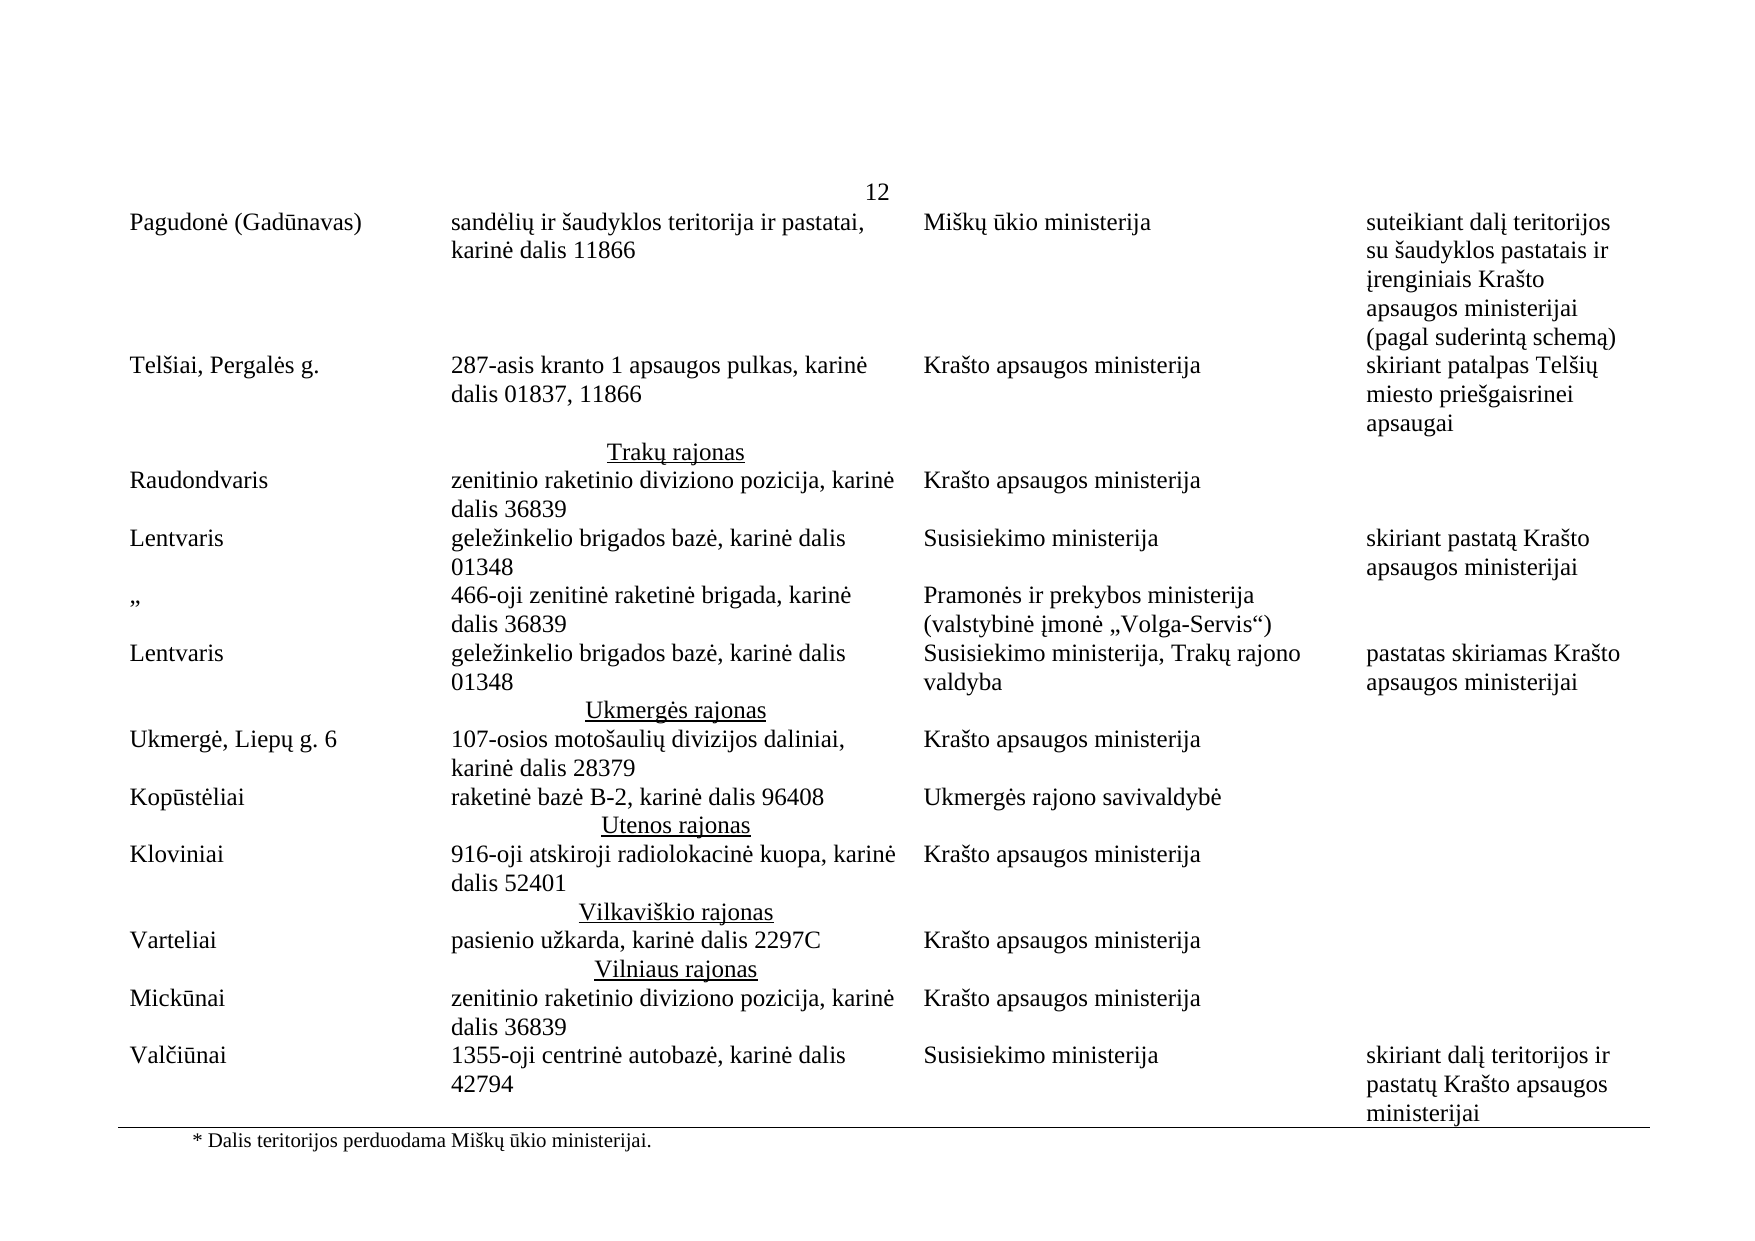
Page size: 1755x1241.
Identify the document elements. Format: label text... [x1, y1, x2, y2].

table_cell [1355, 782, 1650, 810]
table_cell Ukmergės rajonas [440, 695, 912, 724]
table_cell Vilniaus rajonas [440, 954, 912, 983]
table_cell [118, 695, 439, 724]
table_cell [912, 954, 1355, 983]
table_cell 287-asis kranto 1 apsaugos pulkas, karinė dalis 01837, 11866 [440, 350, 912, 437]
table_cell [1355, 580, 1650, 638]
table_cell zenitinio raketinio diviziono pozicija, karinė dalis 36839 [440, 465, 912, 523]
table_cell [1355, 465, 1650, 523]
table_cell [1355, 839, 1650, 897]
table_cell [1355, 983, 1650, 1040]
table_cell Pagudonė (Gadūnavas) [118, 207, 439, 350]
table_cell [1355, 695, 1650, 724]
table_cell 466-oji zenitinė raketinė brigada, karinė dalis 36839 [440, 580, 912, 638]
table_cell [1355, 810, 1650, 839]
text * Dalis teritorijos perduodama Miškų ūkio ministerijai. [118, 1128, 1636, 1152]
table_cell [118, 954, 439, 983]
table_cell Ukmergės rajono savivaldybė [912, 782, 1355, 810]
table_cell Susisiekimo ministerija, Trakų rajono valdyba [912, 638, 1355, 695]
table_cell Vilkaviškio rajonas [440, 897, 912, 925]
table_cell Krašto apsaugos ministerija [912, 724, 1355, 782]
table_cell Kloviniai [118, 839, 439, 897]
table_cell Kopūstėliai [118, 782, 439, 810]
table_cell Pramonės ir prekybos ministerija (valstybinė įmonė „Volga-Servis“) [912, 580, 1355, 638]
table_cell Mickūnai [118, 983, 439, 1040]
table_cell [1355, 724, 1650, 782]
table_cell Trakų rajonas [440, 437, 912, 465]
table_cell Krašto apsaugos ministerija [912, 983, 1355, 1040]
table_cell Varteliai [118, 925, 439, 954]
table_cell zenitinio raketinio diviziono pozicija, karinė dalis 36839 [440, 983, 912, 1040]
table_cell raketinė bazė B-2, karinė dalis 96408 [440, 782, 912, 810]
table_cell Krašto apsaugos ministerija [912, 465, 1355, 523]
table_cell Krašto apsaugos ministerija [912, 839, 1355, 897]
table_cell geležinkelio brigados bazė, karinė dalis 01348 [440, 638, 912, 695]
table_cell sandėlių ir šaudyklos teritorija ir pastatai, karinė dalis 11866 [440, 207, 912, 350]
table_cell skiriant dalį teritorijos ir pastatų Krašto apsaugos ministerijai [1355, 1040, 1650, 1127]
table_cell [1355, 437, 1650, 465]
table_cell 916-oji atskiroji radiolokacinė kuopa, karinė dalis 52401 [440, 839, 912, 897]
table_cell pastatas skiriamas Krašto apsaugos ministerijai [1355, 638, 1650, 695]
table_cell Utenos rajonas [440, 810, 912, 839]
table_cell Valčiūnai [118, 1040, 439, 1127]
table_cell [1355, 897, 1650, 925]
table_cell Raudondvaris [118, 465, 439, 523]
table_cell [1355, 925, 1650, 954]
table_cell [1355, 954, 1650, 983]
table_cell Miškų ūkio ministerija [912, 207, 1355, 350]
table_cell Telšiai, Pergalės g. [118, 350, 439, 437]
table_cell [912, 695, 1355, 724]
table_cell suteikiant dalį teritorijos su šaudyklos pastatais ir įrenginiais Krašto apsaugos ministerijai (pagal suderintą schemą) [1355, 207, 1650, 350]
table_cell [118, 810, 439, 839]
table_cell [912, 897, 1355, 925]
table_cell [118, 437, 439, 465]
table_cell [912, 810, 1355, 839]
table_cell Ukmergė, Liepų g. 6 [118, 724, 439, 782]
table_cell skiriant pastatą Krašto apsaugos ministerijai [1355, 523, 1650, 580]
table_cell pasienio užkarda, karinė dalis 2297C [440, 925, 912, 954]
table_cell 107-osios motošaulių divizijos daliniai, karinė dalis 28379 [440, 724, 912, 782]
table_cell [912, 437, 1355, 465]
table_cell Lentvaris [118, 638, 439, 695]
table_cell Krašto apsaugos ministerija [912, 350, 1355, 437]
table_cell 1355-oji centrinė autobazė, karinė dalis 42794 [440, 1040, 912, 1127]
table_cell Susisiekimo ministerija [912, 523, 1355, 580]
table_cell skiriant patalpas Telšių miesto priešgaisrinei apsaugai [1355, 350, 1650, 437]
table_cell Lentvaris [118, 523, 439, 580]
table_cell „ [118, 580, 439, 638]
table_cell Krašto apsaugos ministerija [912, 925, 1355, 954]
table_cell Susisiekimo ministerija [912, 1040, 1355, 1127]
table_cell [118, 897, 439, 925]
table_cell geležinkelio brigados bazė, karinė dalis 01348 [440, 523, 912, 580]
